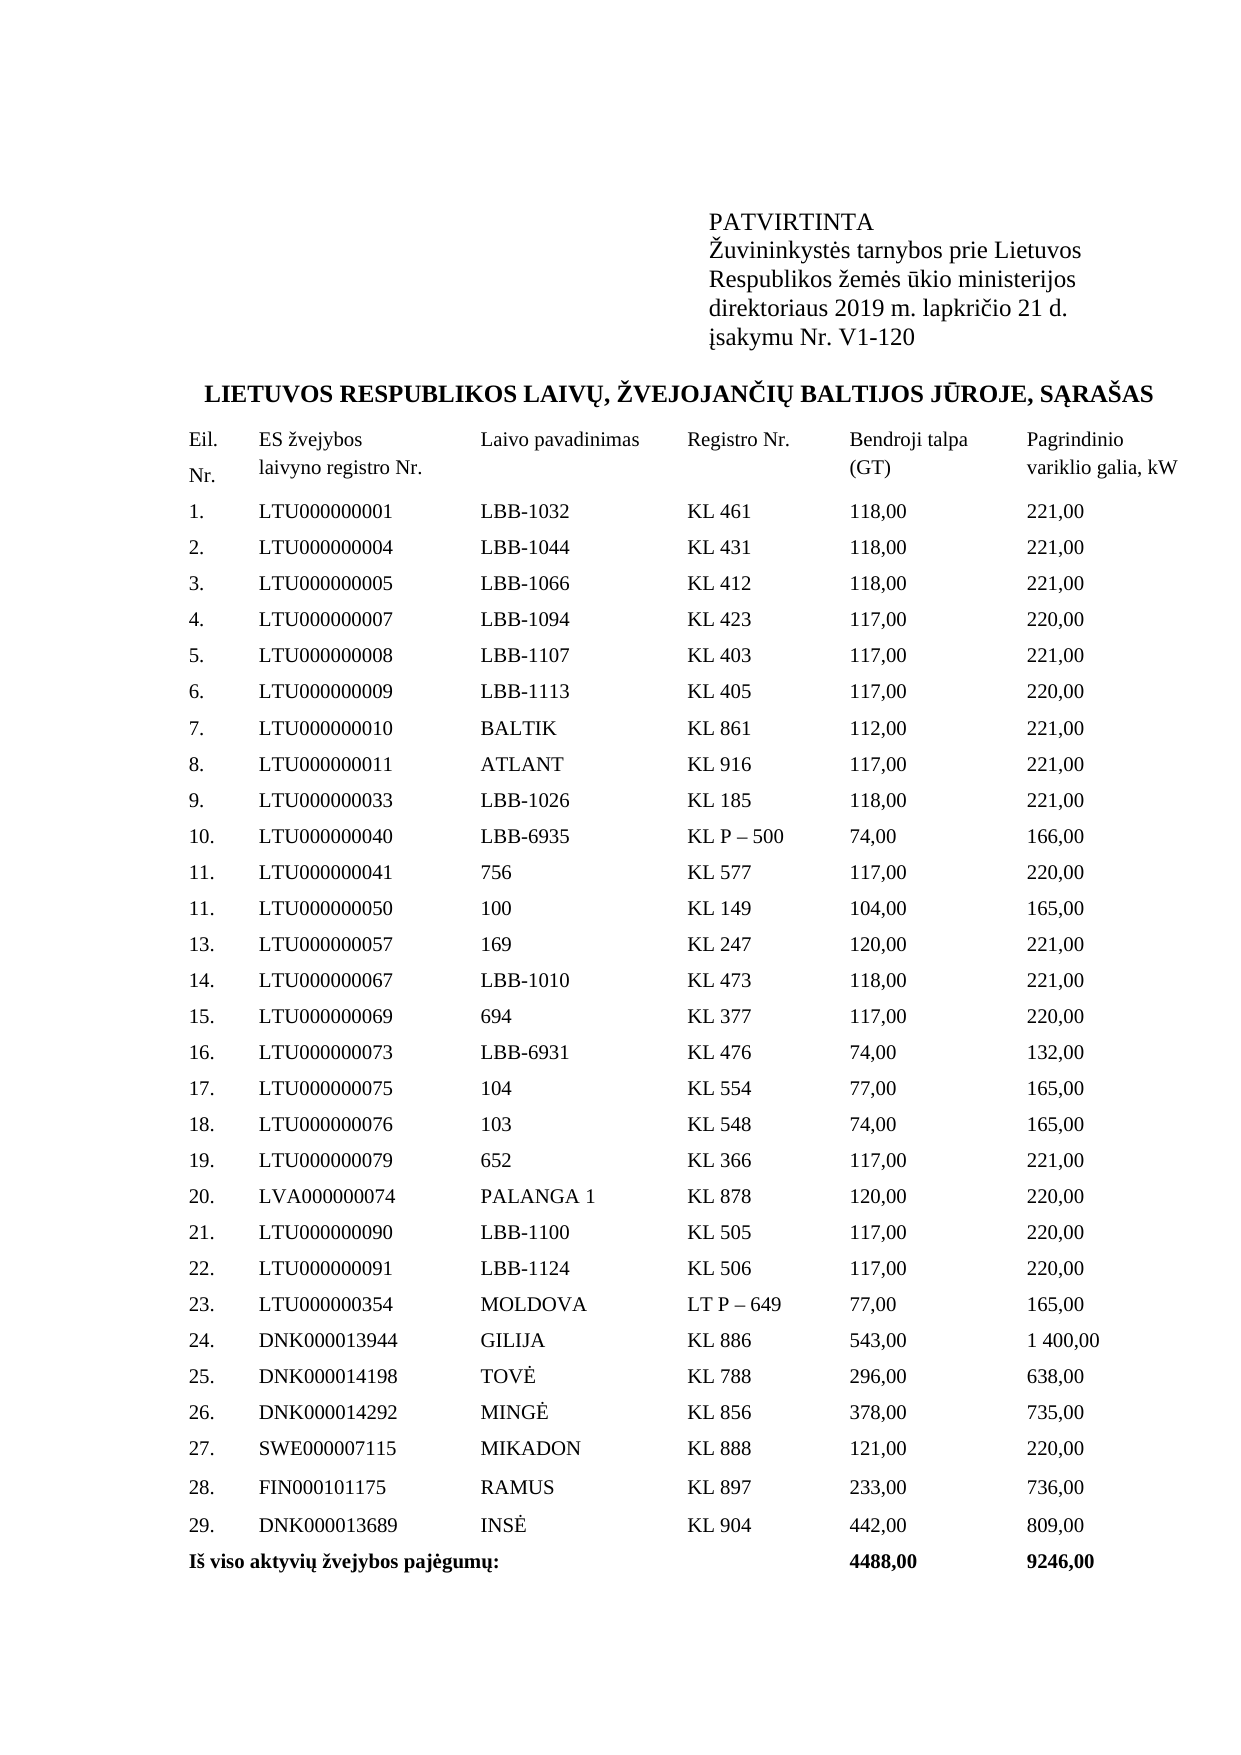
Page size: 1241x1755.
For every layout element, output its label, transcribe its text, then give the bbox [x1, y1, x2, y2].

table_cell LTU000000050 [248, 896, 469, 932]
table_cell 117,00 [838, 1148, 1015, 1184]
table_cell LTU000000005 [248, 571, 469, 607]
table_cell 221,00 [1015, 932, 1204, 968]
table_header Eil. Nr. [177, 427, 247, 499]
table_cell KL 412 [676, 571, 838, 607]
table_cell 233,00 [838, 1475, 1015, 1513]
table_cell 166,00 [1015, 824, 1204, 859]
table_cell KL 554 [676, 1076, 838, 1112]
table_cell 104,00 [838, 896, 1015, 932]
table_cell LTU000000010 [248, 715, 469, 751]
table_cell 221,00 [1015, 715, 1204, 751]
table_cell KL 473 [676, 968, 838, 1004]
table_cell 117,00 [838, 751, 1015, 787]
table_cell 117,00 [838, 1220, 1015, 1256]
table_cell 221,00 [1015, 643, 1204, 679]
table_cell 74,00 [838, 1112, 1015, 1148]
table_cell DNK000013944 [248, 1328, 469, 1364]
table_cell LTU000000001 [248, 499, 469, 535]
table_cell MOLDOVA [469, 1292, 676, 1328]
table_cell KL 423 [676, 607, 838, 643]
table_cell 118,00 [838, 535, 1015, 571]
table_cell LTU000000008 [248, 643, 469, 679]
table_cell LTU000000040 [248, 824, 469, 859]
table_cell 120,00 [838, 932, 1015, 968]
table_cell LTU000000033 [248, 788, 469, 823]
table_cell 19. [177, 1148, 247, 1184]
table_cell KL 377 [676, 1004, 838, 1040]
table_cell LVA000000074 [248, 1184, 469, 1220]
table_cell 736,00 [1015, 1475, 1204, 1513]
table_cell 117,00 [838, 679, 1015, 715]
table_cell 220,00 [1015, 1256, 1204, 1292]
table_cell 220,00 [1015, 1184, 1204, 1220]
table_cell KL 897 [676, 1475, 838, 1513]
table_cell LBB-1107 [469, 643, 676, 679]
table_cell KL 431 [676, 535, 838, 571]
table_cell TOVĖ [469, 1364, 676, 1400]
table_cell 220,00 [1015, 607, 1204, 643]
table_cell LBB-1010 [469, 968, 676, 1004]
table_cell SWE000007115 [248, 1436, 469, 1474]
table_cell 117,00 [838, 643, 1015, 679]
table_cell LTU000000073 [248, 1040, 469, 1076]
table_cell KL 506 [676, 1256, 838, 1292]
table_cell 22. [177, 1256, 247, 1292]
table_cell 221,00 [1015, 968, 1204, 1004]
table_cell LTU000000354 [248, 1292, 469, 1328]
table_cell ATLANT [469, 751, 676, 787]
table_cell BALTIK [469, 715, 676, 751]
table_cell 6. [177, 679, 247, 715]
table_cell 17. [177, 1076, 247, 1112]
table_cell Iš viso aktyvių žvejybos pajėgumų: [177, 1549, 838, 1585]
table_header ES žvejybos laivyno registro Nr. [248, 427, 469, 499]
table_cell 77,00 [838, 1292, 1015, 1328]
table_cell 169 [469, 932, 676, 968]
table_cell 13. [177, 932, 247, 968]
table_cell LTU000000009 [248, 679, 469, 715]
table_cell LBB-1044 [469, 535, 676, 571]
table_cell 16. [177, 1040, 247, 1076]
table_cell 220,00 [1015, 679, 1204, 715]
table_cell KL 856 [676, 1400, 838, 1436]
table_cell 74,00 [838, 1040, 1015, 1076]
table_cell 21. [177, 1220, 247, 1256]
table_cell 120,00 [838, 1184, 1015, 1220]
table_cell KL 247 [676, 932, 838, 968]
table_cell 220,00 [1015, 860, 1204, 896]
table_cell LTU000000076 [248, 1112, 469, 1148]
table_cell 296,00 [838, 1364, 1015, 1400]
table_cell KL 577 [676, 860, 838, 896]
table_cell PALANGA 1 [469, 1184, 676, 1220]
table_cell KL 886 [676, 1328, 838, 1364]
table_cell 165,00 [1015, 1112, 1204, 1148]
table_cell 7. [177, 715, 247, 751]
table_cell KL 861 [676, 715, 838, 751]
table_cell 543,00 [838, 1328, 1015, 1364]
table_cell LTU000000075 [248, 1076, 469, 1112]
table_cell 118,00 [838, 571, 1015, 607]
table_cell 809,00 [1015, 1513, 1204, 1549]
table_cell LTU000000067 [248, 968, 469, 1004]
table_cell 221,00 [1015, 535, 1204, 571]
table_cell KL 788 [676, 1364, 838, 1400]
table_cell 118,00 [838, 499, 1015, 535]
table_cell LTU000000091 [248, 1256, 469, 1292]
table_cell KL 461 [676, 499, 838, 535]
table_cell LBB-1032 [469, 499, 676, 535]
table_cell 132,00 [1015, 1040, 1204, 1076]
table_cell KL 366 [676, 1148, 838, 1184]
table_cell 117,00 [838, 1256, 1015, 1292]
table_cell KL 505 [676, 1220, 838, 1256]
text lietuvos respublikos laivų, žvejojančių Baltijos jūroje, sąrašas [177, 379, 1181, 408]
table_cell KL 888 [676, 1436, 838, 1474]
text Žuvininkystės tarnybos prie Lietuvos [177, 235, 1181, 264]
table_cell LBB-1066 [469, 571, 676, 607]
table_cell 442,00 [838, 1513, 1015, 1549]
table_cell 221,00 [1015, 571, 1204, 607]
table_cell 117,00 [838, 1004, 1015, 1040]
table_cell 29. [177, 1513, 247, 1549]
table_cell 2. [177, 535, 247, 571]
table_cell 735,00 [1015, 1400, 1204, 1436]
table_cell 11. [177, 860, 247, 896]
table_cell LTU000000011 [248, 751, 469, 787]
table_cell 74,00 [838, 824, 1015, 859]
table_cell 77,00 [838, 1076, 1015, 1112]
table_cell 652 [469, 1148, 676, 1184]
table_cell DNK000014292 [248, 1400, 469, 1436]
text įsakymu Nr. V1-120 [177, 322, 1181, 350]
table_cell 221,00 [1015, 788, 1204, 823]
table_header Bendroji talpa (GT) [838, 427, 1015, 499]
table_cell LT P – 649 [676, 1292, 838, 1328]
table_cell KL 405 [676, 679, 838, 715]
table_cell LTU000000090 [248, 1220, 469, 1256]
table_cell KL 149 [676, 896, 838, 932]
table_cell LBB-6935 [469, 824, 676, 859]
table_cell 221,00 [1015, 499, 1204, 535]
table_cell INSĖ [469, 1513, 676, 1549]
table_cell 3. [177, 571, 247, 607]
table_cell 121,00 [838, 1436, 1015, 1474]
table_cell LTU000000007 [248, 607, 469, 643]
table_cell LTU000000057 [248, 932, 469, 968]
table_cell 100 [469, 896, 676, 932]
table_cell 165,00 [1015, 1292, 1204, 1328]
table_cell 220,00 [1015, 1436, 1204, 1474]
table_header Registro Nr. [676, 427, 838, 499]
table_cell 694 [469, 1004, 676, 1040]
table_cell 638,00 [1015, 1364, 1204, 1400]
table_cell 14. [177, 968, 247, 1004]
table_cell 8. [177, 751, 247, 787]
table_header Pagrindinio variklio galia, kW [1015, 427, 1204, 499]
table_cell LBB-1094 [469, 607, 676, 643]
table_cell 117,00 [838, 607, 1015, 643]
table_cell 103 [469, 1112, 676, 1148]
table_cell DNK000014198 [248, 1364, 469, 1400]
table_cell LBB-1100 [469, 1220, 676, 1256]
table_cell 378,00 [838, 1400, 1015, 1436]
table_cell 11. [177, 896, 247, 932]
table_cell 1. [177, 499, 247, 535]
table_cell 221,00 [1015, 751, 1204, 787]
table_cell MIKADON [469, 1436, 676, 1474]
table_cell 221,00 [1015, 1148, 1204, 1184]
table_cell 112,00 [838, 715, 1015, 751]
table_cell 18. [177, 1112, 247, 1148]
table_cell RAMUS [469, 1475, 676, 1513]
table_cell KL 916 [676, 751, 838, 787]
table_cell 104 [469, 1076, 676, 1112]
table_cell DNK000013689 [248, 1513, 469, 1549]
table_cell 165,00 [1015, 896, 1204, 932]
table_cell KL 878 [676, 1184, 838, 1220]
table_cell 220,00 [1015, 1220, 1204, 1256]
text PATVIRTINTA [177, 207, 1181, 235]
table_cell 220,00 [1015, 1004, 1204, 1040]
table_cell FIN000101175 [248, 1475, 469, 1513]
table_cell 4488,00 [838, 1549, 1015, 1585]
table_cell LTU000000004 [248, 535, 469, 571]
table_cell KL 403 [676, 643, 838, 679]
table_cell 10. [177, 824, 247, 859]
table_cell 28. [177, 1475, 247, 1513]
table_cell 118,00 [838, 788, 1015, 823]
text Respublikos žemės ūkio ministerijos [177, 264, 1181, 293]
table_cell 756 [469, 860, 676, 896]
table_cell 118,00 [838, 968, 1015, 1004]
text direktoriaus 2019 m. lapkričio 21 d. [177, 293, 1181, 322]
table_cell 23. [177, 1292, 247, 1328]
table_cell 26. [177, 1400, 247, 1436]
table_cell 25. [177, 1364, 247, 1400]
table_cell 24. [177, 1328, 247, 1364]
table_cell 15. [177, 1004, 247, 1040]
table_cell KL 185 [676, 788, 838, 823]
table_cell KL 476 [676, 1040, 838, 1076]
table_cell LTU000000069 [248, 1004, 469, 1040]
table_cell LBB-6931 [469, 1040, 676, 1076]
table_cell LBB-1124 [469, 1256, 676, 1292]
table_cell KL P – 500 [676, 824, 838, 859]
table_cell MINGĖ [469, 1400, 676, 1436]
table_cell 117,00 [838, 860, 1015, 896]
table_cell LBB-1026 [469, 788, 676, 823]
table_cell 9246,00 [1015, 1549, 1204, 1585]
table_cell 165,00 [1015, 1076, 1204, 1112]
table_cell 5. [177, 643, 247, 679]
table_cell KL 904 [676, 1513, 838, 1549]
table_cell GILIJA [469, 1328, 676, 1364]
table_header Laivo pavadinimas [469, 427, 676, 499]
table_cell 4. [177, 607, 247, 643]
table_cell 9. [177, 788, 247, 823]
table_cell LTU000000041 [248, 860, 469, 896]
table_cell 20. [177, 1184, 247, 1220]
table_cell 27. [177, 1436, 247, 1474]
table_cell 1 400,00 [1015, 1328, 1204, 1364]
table_cell LBB-1113 [469, 679, 676, 715]
table_cell LTU000000079 [248, 1148, 469, 1184]
table_cell KL 548 [676, 1112, 838, 1148]
